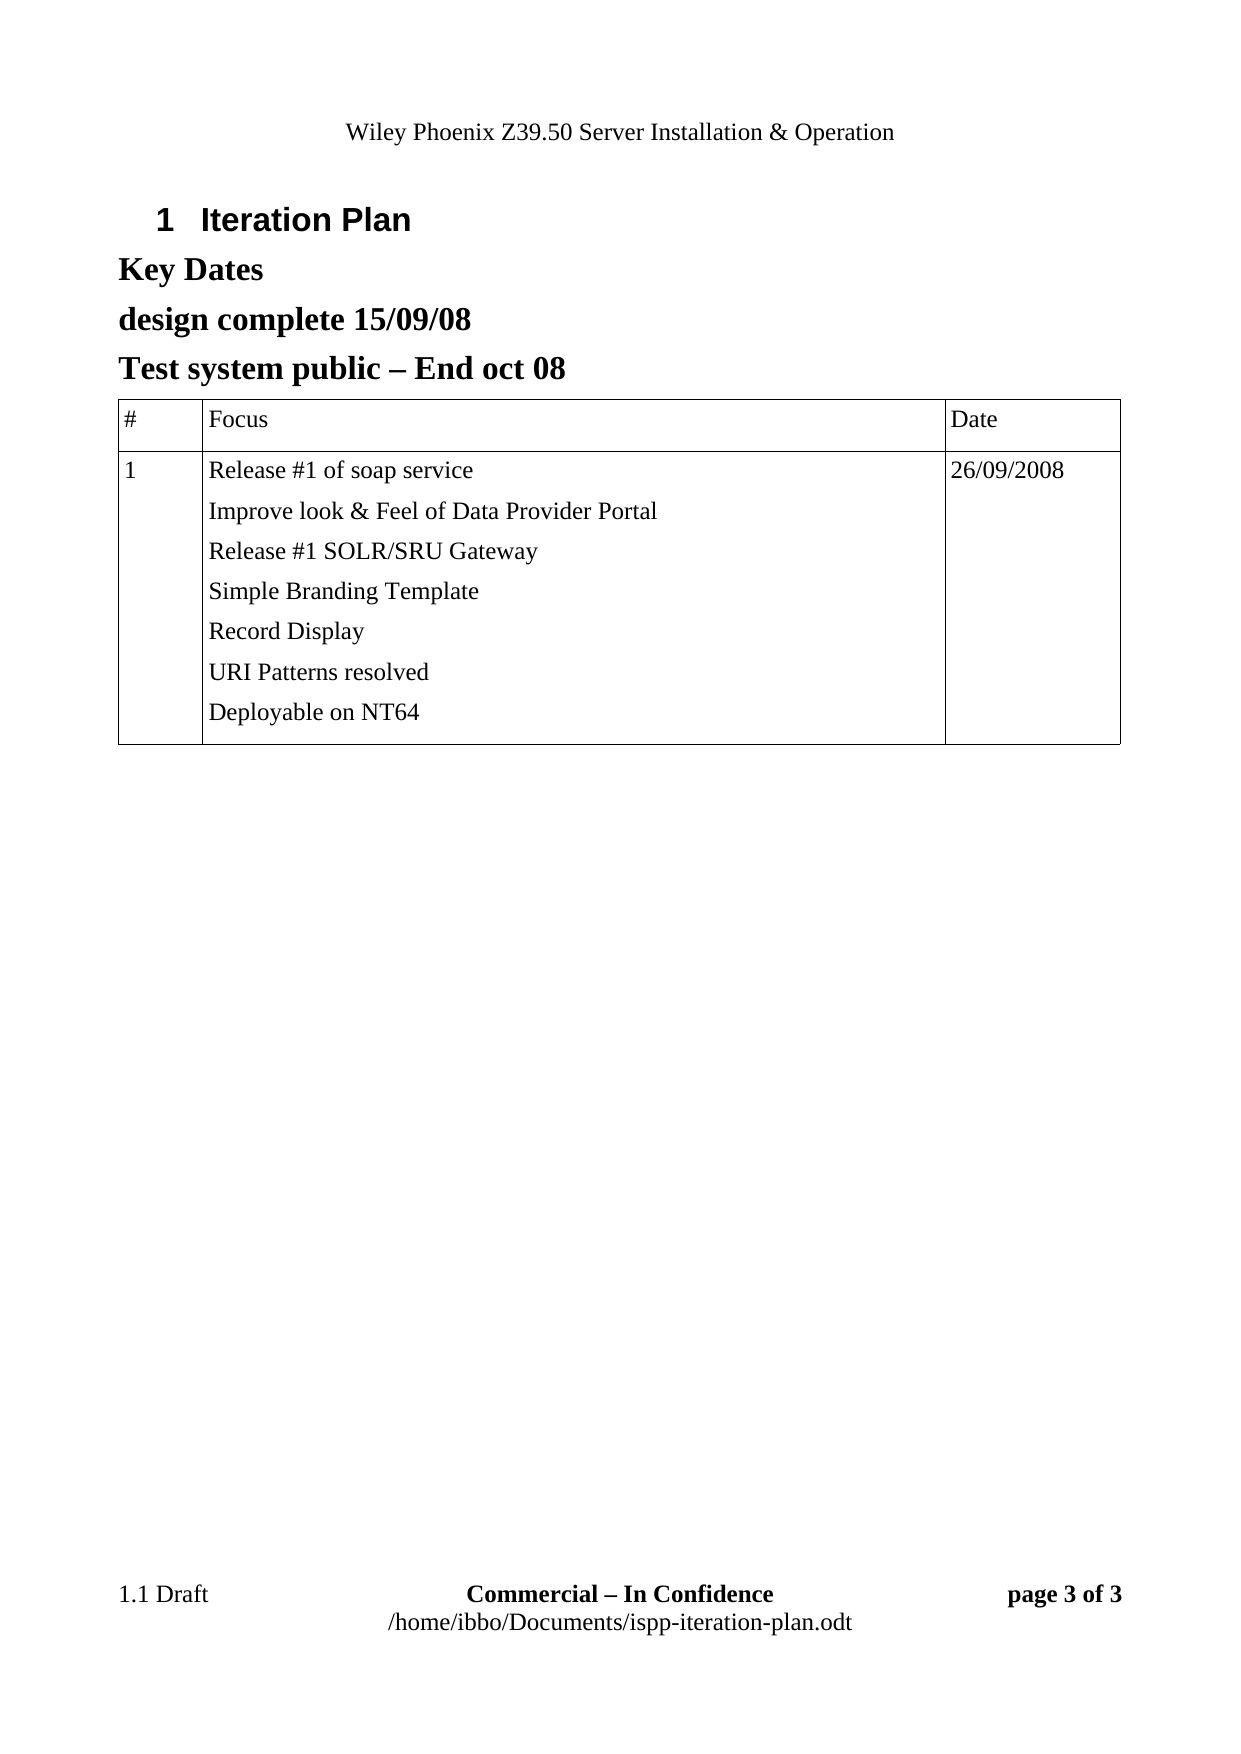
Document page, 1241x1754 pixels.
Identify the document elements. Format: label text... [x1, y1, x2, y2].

text design complete 15/09/08 [118, 300, 1122, 337]
text Key Dates [118, 251, 1122, 288]
table_header # [119, 400, 202, 451]
text Test system public – End oct 08 [118, 349, 1122, 386]
table_header Date [946, 400, 1120, 451]
table_header Focus [203, 400, 945, 451]
table_cell 1 [119, 452, 202, 744]
table_cell 26/09/2008 [946, 452, 1120, 744]
subtitle Iteration Plan [156, 201, 1122, 238]
table_cell Release #1 of soap service Improve look & Feel of Data Provider Portal Release #1 SOLR/SRU Gateway Simple Branding Template Record Display URI Patterns resolved Deployable on NT64 [203, 452, 945, 744]
